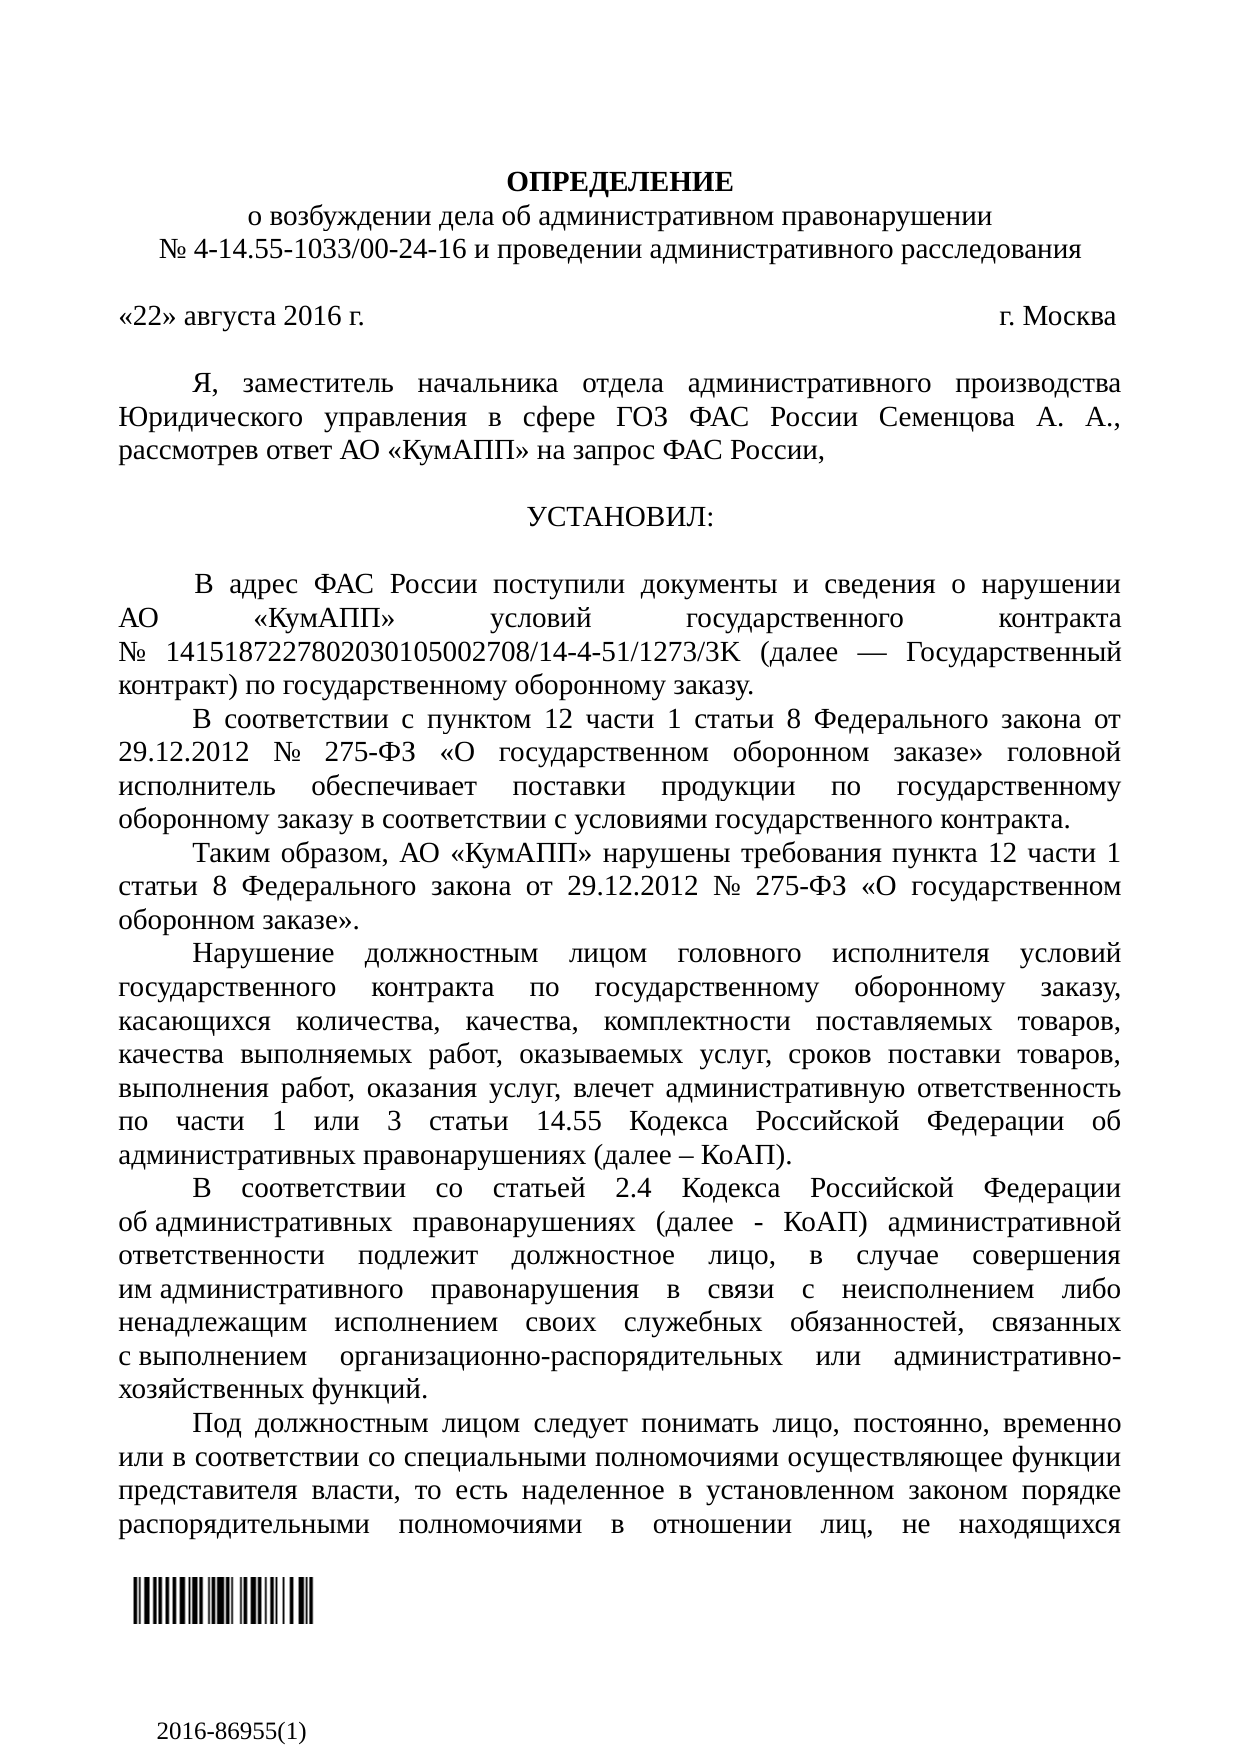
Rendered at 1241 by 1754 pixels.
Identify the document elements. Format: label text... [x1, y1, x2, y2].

text о возбуждении дела об административном правонарушении [118, 198, 1122, 231]
text Таким образом, АО «КумАПП» нарушены требования пункта 12 части 1 статьи 8 Федерального закона от 29.12.2012 № 275-ФЗ «О государственном оборонном заказе». [118, 835, 1122, 936]
text № 4-14.55-1033/00-24-16 и проведении административного расследования [118, 231, 1122, 265]
text УСТАНОВИЛ: [118, 499, 1122, 533]
text Под должностным лицом следует понимать лицо, постоянно, временно или в соответствии со специальными полномочиями осуществляющее функции представителя власти, то есть наделенное в установленном законом порядке распорядительными полномочиями в отношении лиц, не находящихся [118, 1405, 1122, 1539]
text «22» августа 2016 г. г. Москва [118, 298, 1122, 332]
text В соответствии с пунктом 12 части 1 статьи 8 Федерального закона от 29.12.2012 № 275-ФЗ «О государственном оборонном заказе» головной исполнитель обеспечивает поставки продукции по государственному оборонному заказу в соответствии с условиями государственного контракта. [118, 701, 1122, 835]
text Нарушение должностным лицом головного исполнителя условий государственного контракта по государственному оборонному заказу, касающихся количества, качества, комплектности поставляемых товаров, качества выполняемых работ, оказываемых услуг, сроков поставки товаров, выполнения работ, оказания услуг, влечет административную ответственность по части 1 или 3 статьи 14.55 Кодекса Российской Федерации об административных правонарушениях (далее – КоАП). [118, 936, 1122, 1170]
text ОПРЕДЕЛЕНИЕ [118, 164, 1122, 198]
text В адрес ФАС России поступили документы и сведения о нарушении АО «КумАПП» условий государственного контракта № 1415187227802030105002708/14-4-51/1273/3K (далее — Государственный контракт) по государственному оборонному заказу. [118, 567, 1122, 701]
picture [118, 1577, 331, 1624]
text Я, заместитель начальника отдела административного производства Юридического управления в сфере ГОЗ ФАС России Семенцова А. А., рассмотрев ответ АО «КумАПП» на запрос ФАС России, [118, 365, 1122, 466]
text В соответствии со статьей 2.4 Кодекса Российской Федерации об административных правонарушениях (далее - КоАП) административной ответственности подлежит должностное лицо, в случае совершения им административного правонарушения в связи с неисполнением либо ненадлежащим исполнением своих служебных обязанностей, связанных с выполнением организационно-распорядительных или административно-хозяйственных функций. [118, 1170, 1122, 1405]
